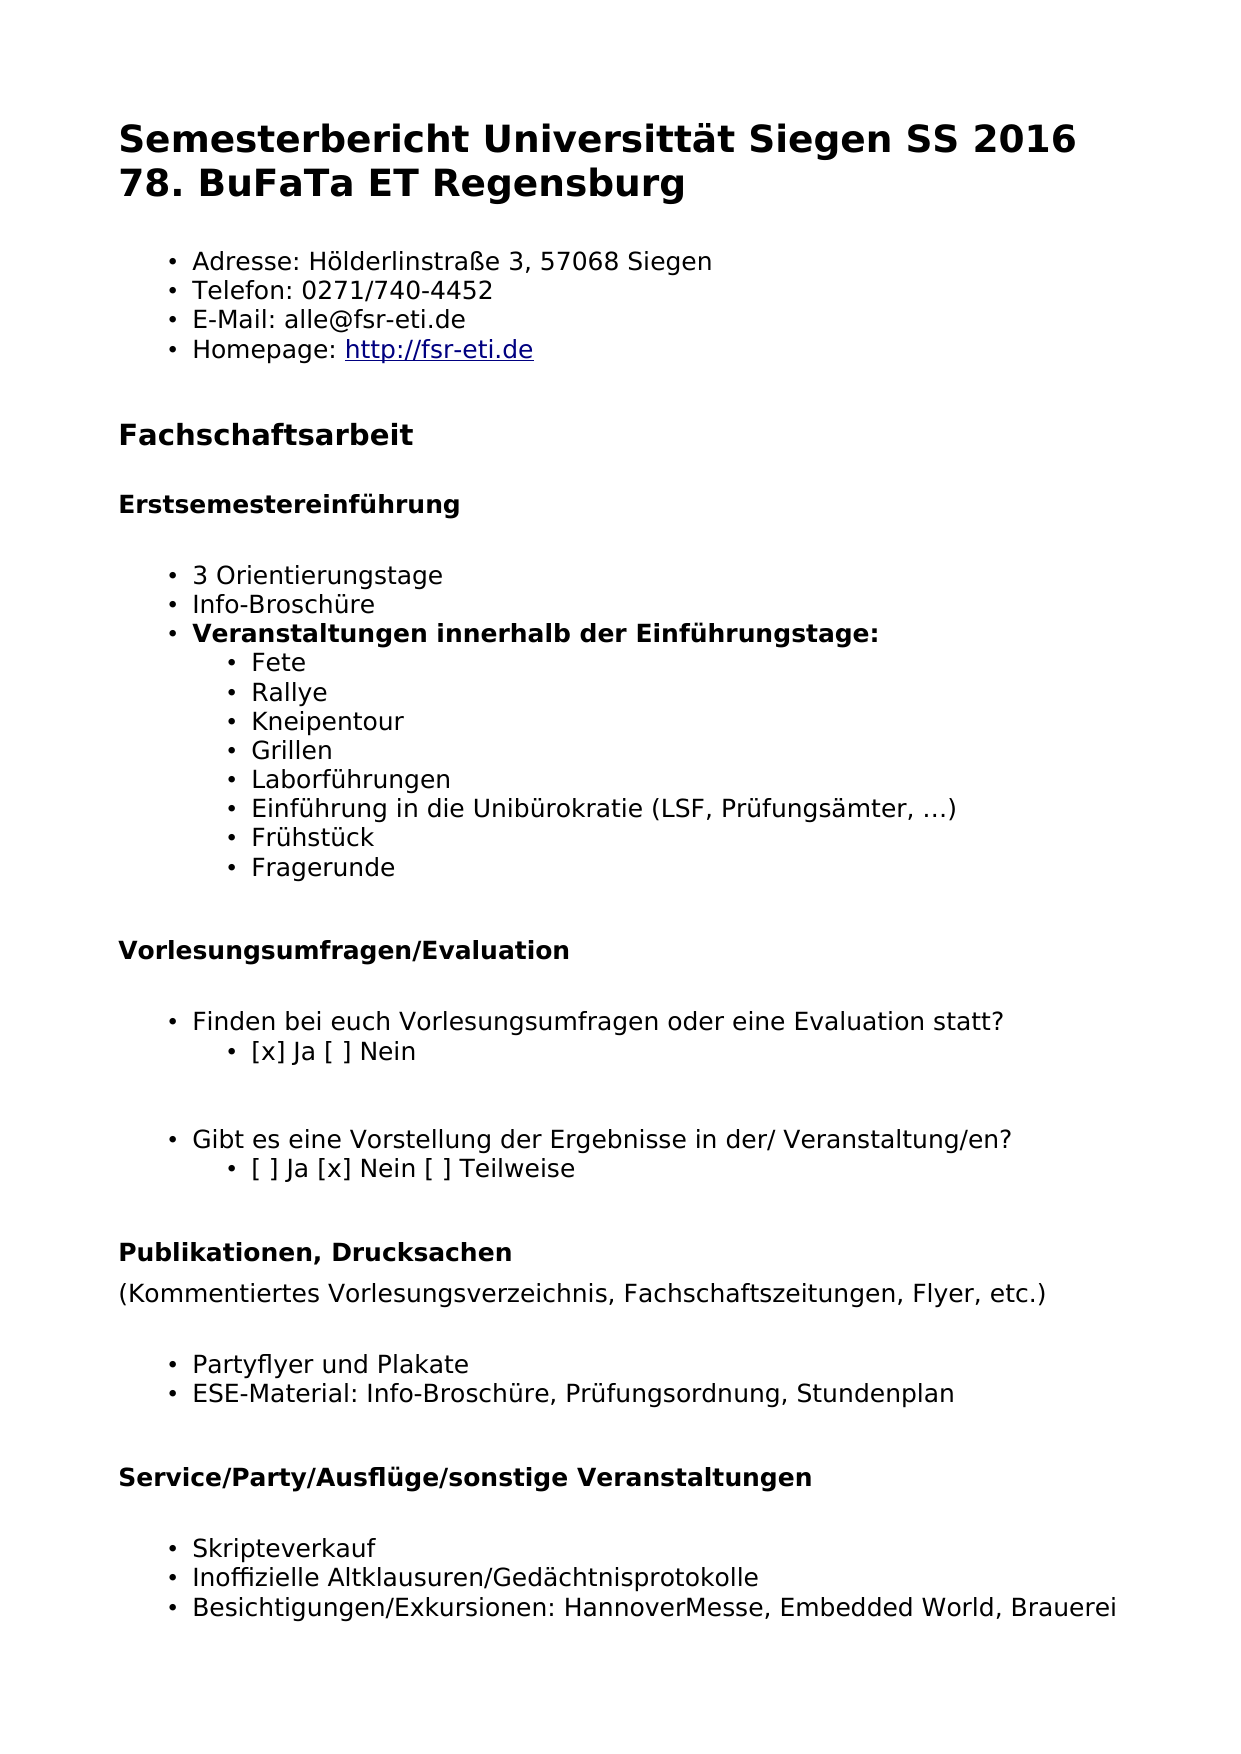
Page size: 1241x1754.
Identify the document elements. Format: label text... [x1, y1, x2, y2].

subtitle Erstsemestereinführung [118, 490, 1122, 519]
subtitle Publikationen, Drucksachen [118, 1238, 1122, 1267]
text (Kommentiertes Vorlesungsverzeichnis, Fachschaftszeitungen, Flyer, etc.) [118, 1279, 1122, 1308]
list Laborführungen [236, 765, 1122, 794]
list Rallye [236, 678, 1122, 707]
subtitle Vorlesungsumfragen/Evaluation [118, 936, 1122, 966]
list Kneipentour [236, 707, 1122, 736]
list Besichtigungen/Exkursionen: HannoverMesse, Embedded World, Brauerei [177, 1593, 1122, 1622]
list Fragerunde [236, 853, 1122, 882]
list Partyflyer und Plakate [177, 1351, 1122, 1380]
list Einführung in die Unibürokratie (LSF, Prüfungsämter, …) [236, 794, 1122, 824]
list E-Mail: alle@fsr-eti.de [177, 306, 1122, 335]
list 3 Orientierungstage [177, 561, 1122, 590]
list Finden bei euch Vorlesungsumfragen oder eine Evaluation statt? [177, 1008, 1122, 1037]
list Frühstück [236, 824, 1122, 853]
subtitle Fachschaftsarbeit [118, 418, 1122, 452]
list Gibt es eine Vorstellung der Ergebnisse in der/ Veranstaltung/en? [177, 1125, 1122, 1154]
list Veranstaltungen innerhalb der Einführungstage: [177, 619, 1122, 649]
subtitle Service/Party/Ausflüge/sonstige Veranstaltungen [118, 1463, 1122, 1492]
list Grillen [236, 736, 1122, 765]
list Telefon: 0271/740-4452 [177, 277, 1122, 306]
list ESE-Material: Info-Broschüre, Prüfungsordnung, Stundenplan [177, 1380, 1122, 1409]
list [x] Ja [ ] Nein [236, 1037, 1122, 1066]
list Adresse: Hölderlinstraße 3, 57068 Siegen [177, 247, 1122, 277]
list Inoffizielle Altklausuren/Gedächtnisprotokolle [177, 1564, 1122, 1593]
subtitle Semesterbericht Universittät Siegen SS 2016 78. BuFaTa ET Regensburg [118, 118, 1122, 205]
list [ ] Ja [x] Nein [ ] Teilweise [236, 1154, 1122, 1183]
list Fete [236, 649, 1122, 678]
list Homepage: http://fsr-eti.de [177, 335, 1122, 364]
list Info-Broschüre [177, 590, 1122, 619]
list Skripteverkauf [177, 1534, 1122, 1564]
